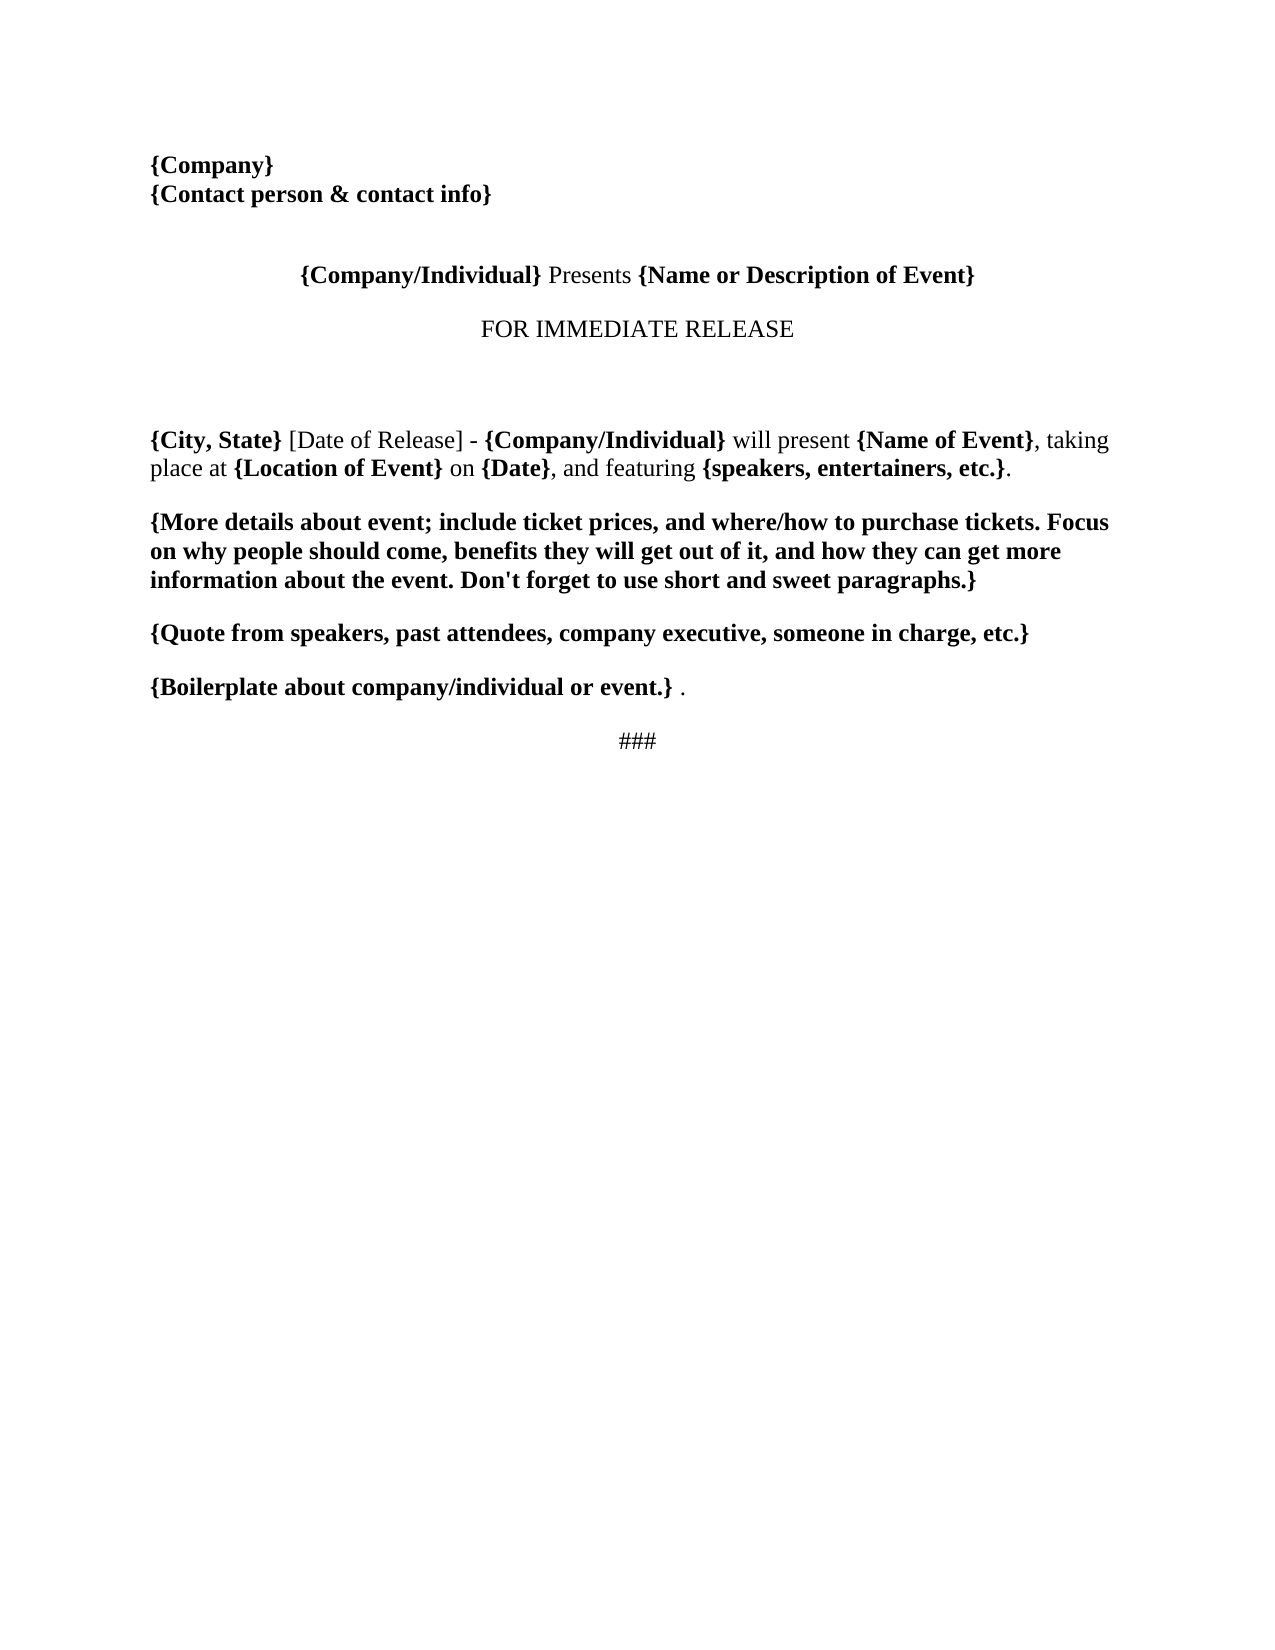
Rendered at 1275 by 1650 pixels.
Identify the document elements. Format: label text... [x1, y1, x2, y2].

text {More details about event; include ticket prices, and where/how to purchase tickets. Focus on why people should come, benefits they will get out of it, and how they can get more information about the event. Don't forget to use short and sweet paragraphs.} [150, 507, 1125, 593]
text {City, State} [Date of Release] - {Company/Individual} will present {Name of Event}, taking place at {Location of Event} on {Date}, and featuring {speakers, entertainers, etc.}. [150, 425, 1125, 482]
text {Company} {Contact person & contact info} [150, 150, 1125, 236]
text FOR IMMEDIATE RELEASE [150, 314, 1125, 343]
text {Company/Individual} Presents {Name or Description of Event} [150, 261, 1125, 289]
text {Boilerplate about company/individual or event.} . [150, 672, 1125, 701]
text {Quote from speakers, past attendees, company executive, someone in charge, etc.} [150, 618, 1125, 647]
text ### [150, 726, 1125, 755]
